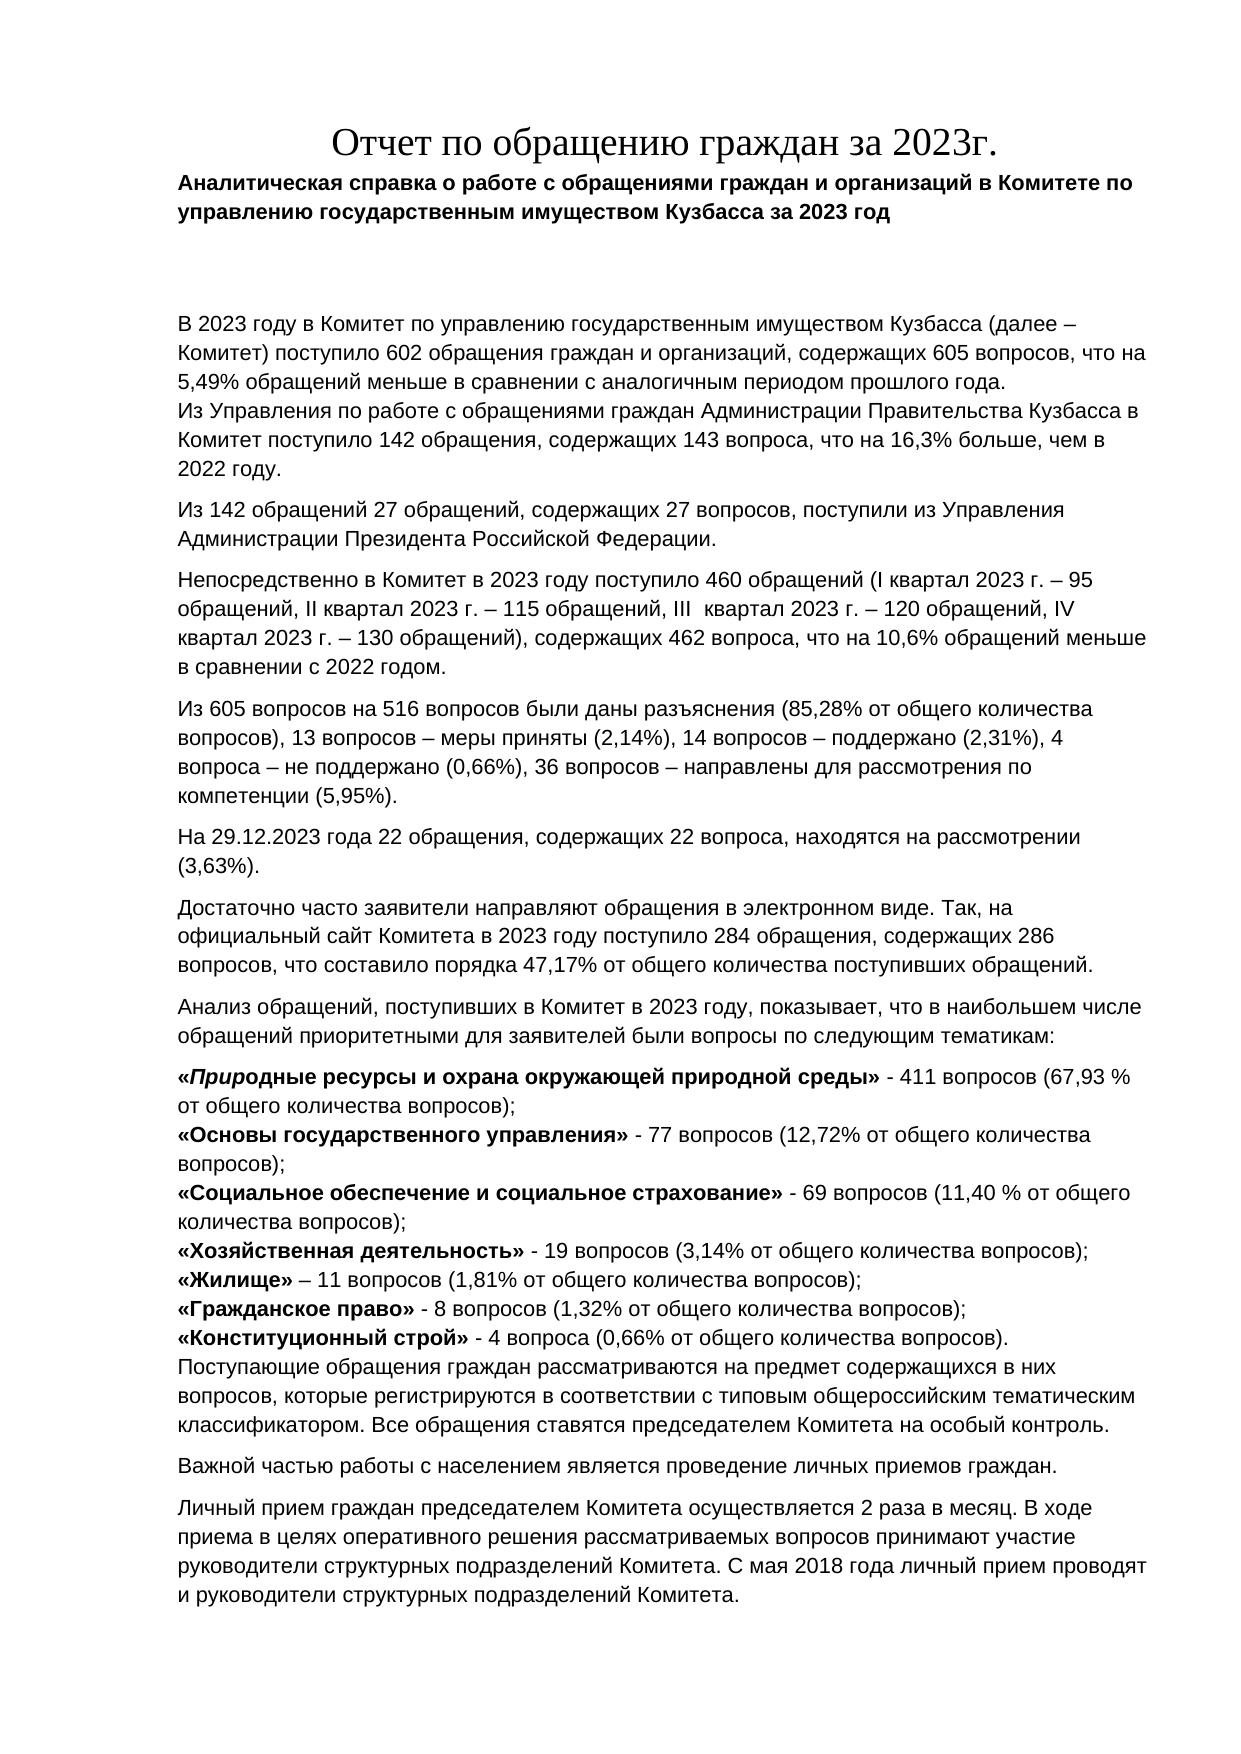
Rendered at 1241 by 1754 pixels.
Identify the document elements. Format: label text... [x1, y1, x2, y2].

text Отчет по обращению граждан за 2023г. [177, 118, 1152, 164]
text Достаточно часто заявители направляют обращения в электронном виде. Так, на официальный сайт Комитета в 2023 году поступило 284 обращения, содержащих 286 вопросов, что составило порядка 47,17% от общего количества поступивших обращений. [177, 894, 1152, 978]
text «Гражданское право» - 8 вопросов (1,32% от общего количества вопросов); [177, 1296, 1152, 1321]
text «Конституционный строй» - 4 вопроса (0,66% от общего количества вопросов). [177, 1325, 1152, 1350]
text «Социальное обеспечение и социальное страхование» - 69 вопросов (11,40 % от общего количества вопросов); [177, 1180, 1152, 1234]
text Личный прием граждан председателем Комитета осуществляется 2 раза в месяц. В ходе приема в целях оперативного решения рассматриваемых вопросов принимают участие руководители структурных подразделений Комитета. С мая 2018 года личный прием проводят и руководители структурных подразделений Комитета. [177, 1495, 1152, 1607]
text Важной частью работы с населением является проведение личных приемов граждан. [177, 1453, 1152, 1478]
text В 2023 году в Комитет по управлению государственным имуществом Кузбасса (далее – Комитет) поступило 602 обращения граждан и организаций, содержащих 605 вопросов, что на 5,49% обращений меньше в сравнении с аналогичным периодом прошлого года. [177, 311, 1152, 394]
text «Жилище» – 11 вопросов (1,81% от общего количества вопросов); [177, 1267, 1152, 1292]
text «Основы государственного управления» - 77 вопросов (12,72% от общего количества вопросов); [177, 1122, 1152, 1176]
text Из 605 вопросов на 516 вопросов были даны разъяснения (85,28% от общего количества вопросов), 13 вопросов – меры приняты (2,14%), 14 вопросов – поддержано (2,31%), 4 вопроса – не поддержано (0,66%), 36 вопросов – направлены для рассмотрения по компетенции (5,95%). [177, 696, 1152, 808]
text «Хозяйственная деятельность» - 19 вопросов (3,14% от общего количества вопросов); [177, 1238, 1152, 1263]
text «Природные ресурсы и охрана окружающей природной среды» - 411 вопросов (67,93 % от общего количества вопросов); [177, 1064, 1152, 1118]
text Анализ обращений, поступивших в Комитет в 2023 году, показывает, что в наибольшем числе обращений приоритетными для заявителей были вопросы по следующим тематикам: [177, 994, 1152, 1048]
text Непосредственно в Комитет в 2023 году поступило 460 обращений (I квартал 2023 г. – 95 обращений, II квартал 2023 г. – 115 обращений, III квартал 2023 г. – 120 обращений, IV квартал 2023 г. – 130 обращений), содержащих 462 вопроса, что на 10,6% обращений меньше в сравнении с 2022 годом. [177, 567, 1152, 679]
text Из 142 обращений 27 обращений, содержащих 27 вопросов, поступили из Управления Администрации Президента Российской Федерации. [177, 497, 1152, 551]
text Аналитическая справка о работе с обращениями граждан и организаций в Комитете по управлению государственным имуществом Кузбасса за 2023 год [177, 170, 1152, 224]
text На 29.12.2023 года 22 обращения, содержащих 22 вопроса, находятся на рассмотрении (3,63%). [177, 824, 1152, 878]
text Поступающие обращения граждан рассматриваются на предмет содержащихся в них вопросов, которые регистрируются в соответствии с типовым общероссийским тематическим классификатором. Все обращения ставятся председателем Комитета на особый контроль. [177, 1354, 1152, 1437]
text Из Управления по работе с обращениями граждан Администрации Правительства Кузбасса в Комитет поступило 142 обращения, содержащих 143 вопроса, что на 16,3% больше, чем в 2022 году. [177, 398, 1152, 481]
